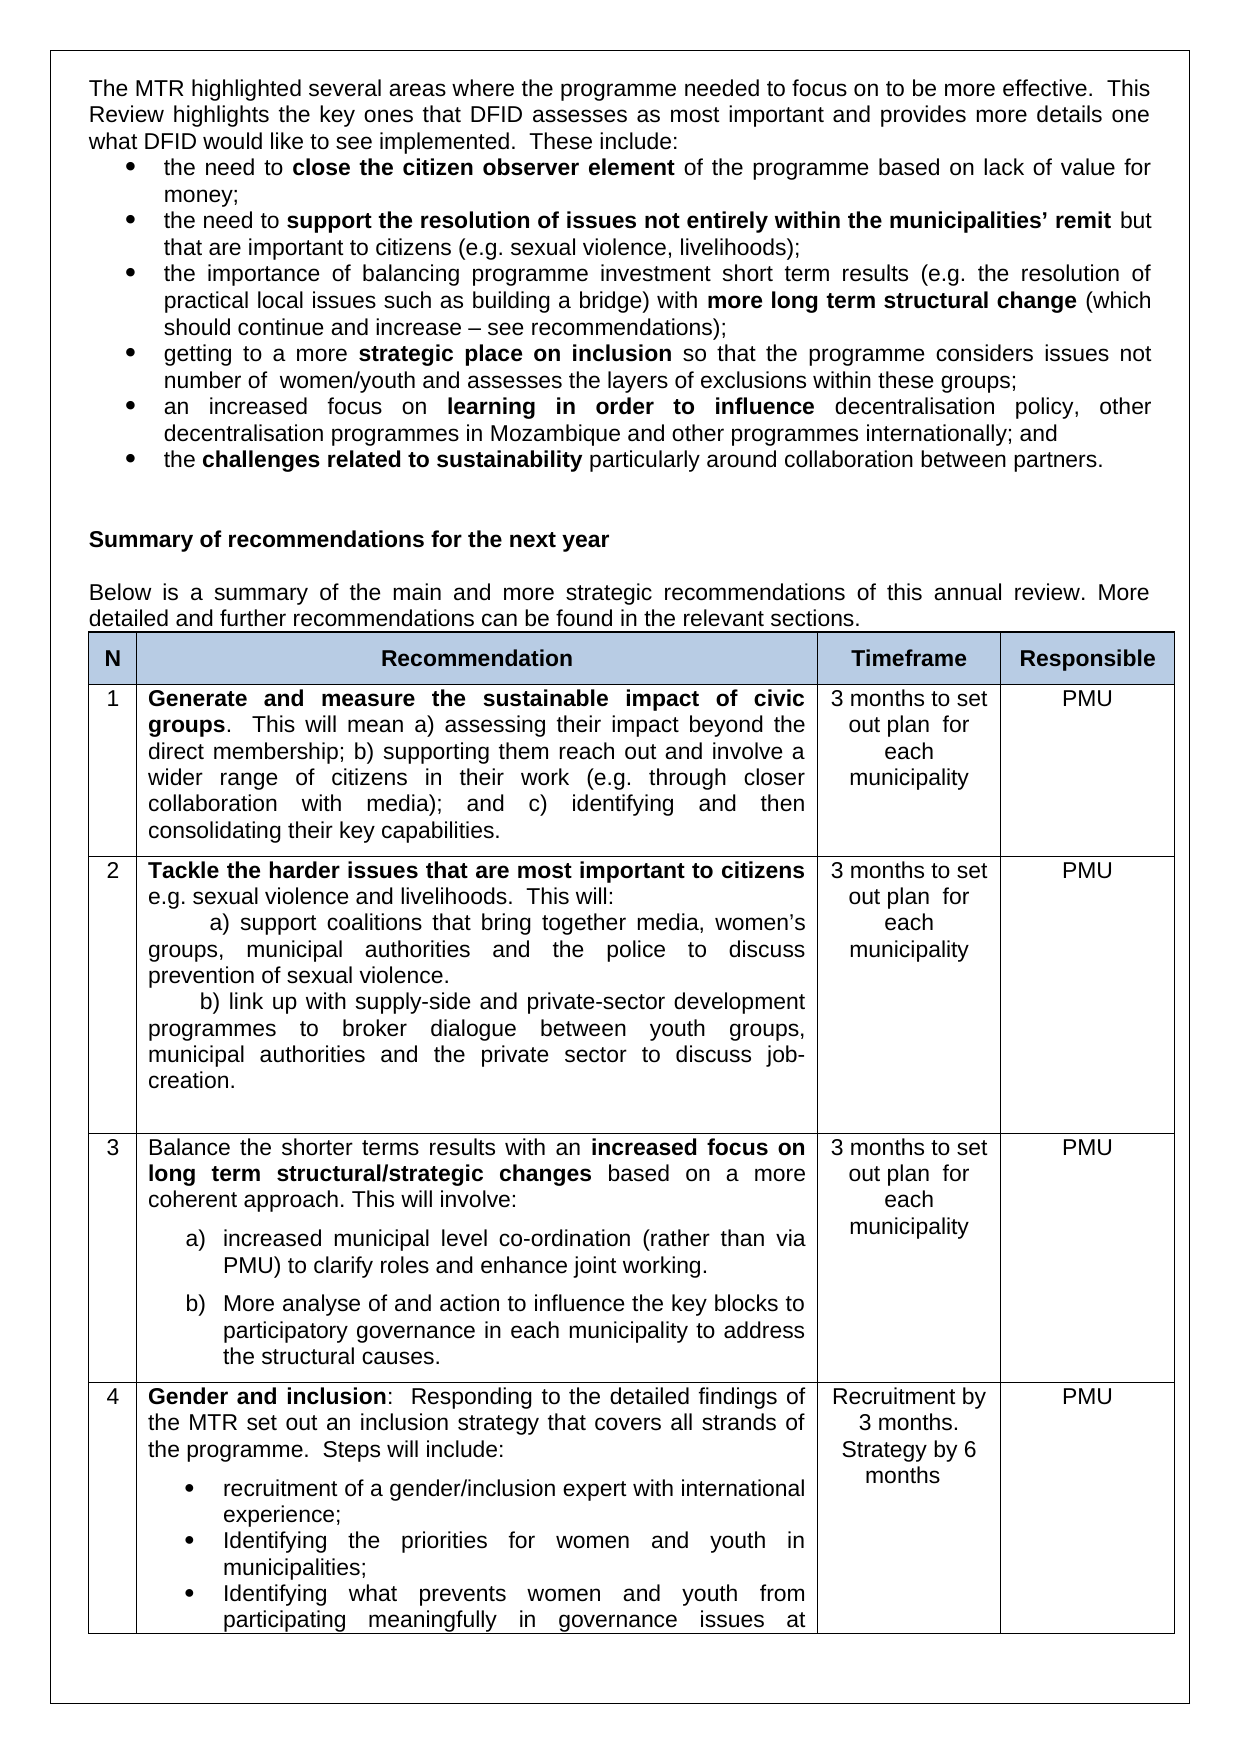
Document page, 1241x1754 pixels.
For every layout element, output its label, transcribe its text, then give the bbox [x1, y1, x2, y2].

table_cell 3 [89, 1134, 136, 1382]
list an increased focus on learning in order to influence decentralisation policy, other decentralisation programmes in Mozambique and other programmes internationally; and [126, 393, 1152, 446]
table_header Timeframe [818, 633, 1000, 684]
table_cell 3 months to set out plan for each municipality [818, 685, 1000, 856]
table_cell 4 [89, 1383, 136, 1633]
text Below is a summary of the main and more strategic recommendations of this annual review. More detailed and further recommendations can be found in the relevant sections. [89, 579, 1152, 631]
table_header Recommendation [137, 633, 817, 684]
text The MTR highlighted several areas where the programme needed to focus on to be more effective. This Review highlights the key ones that DFID assesses as most important and provides more details one what DFID would like to see implemented. These include: [89, 75, 1152, 154]
table_cell Tackle the harder issues that are most important to citizens e.g. sexual violence and livelihoods. This will: a) support coalitions that bring together media, women’s groups, municipal authorities and the police to discuss prevention of sexual violence. b) link up with supply-side and private-sector development programmes to broker dialogue between youth groups, municipal authorities and the private sector to discuss job-creation. [137, 857, 817, 1133]
table_cell PMU [1001, 1134, 1174, 1382]
table_cell 2 [89, 857, 136, 1133]
table_cell 1 [89, 685, 136, 856]
text Summary of recommendations for the next year [89, 526, 1152, 552]
table_cell PMU [1001, 1383, 1174, 1633]
list the need to close the citizen observer element of the programme based on lack of value for money; [126, 154, 1152, 207]
table_cell Recruitment by 3 months. Strategy by 6 months [818, 1383, 1000, 1633]
table_header N [89, 633, 136, 684]
table_cell 3 months to set out plan for each municipality [818, 857, 1000, 1133]
table_cell 3 months to set out plan for each municipality [818, 1134, 1000, 1382]
table_cell Generate and measure the sustainable impact of civic groups. This will mean a) assessing their impact beyond the direct membership; b) supporting them reach out and involve a wider range of citizens in their work (e.g. through closer collaboration with media); and c) identifying and then consolidating their key capabilities. [137, 685, 817, 856]
list getting to a more strategic place on inclusion so that the programme considers issues not number of women/youth and assesses the layers of exclusions within these groups; [126, 340, 1152, 393]
table_cell PMU [1001, 685, 1174, 856]
list the challenges related to sustainability particularly around collaboration between partners. [126, 446, 1152, 473]
table_cell Balance the shorter terms results with an increased focus on long term structural/strategic changes based on a more coherent approach. This will involve: increased municipal level co-ordination (rather than via PMU) to clarify roles and enhance joint working. More analyse of and action to influence the key blocks to participatory governance in each municipality to address the structural causes. [137, 1134, 817, 1382]
table_header Responsible [1001, 633, 1174, 684]
table_cell PMU [1001, 857, 1174, 1133]
table_cell Gender and inclusion: Responding to the detailed findings of the MTR set out an inclusion strategy that covers all strands of the programme. Steps will include: recruitment of a gender/inclusion expert with international experience; Identifying the priorities for women and youth in municipalities; Identifying what prevents women and youth from participating meaningfully in governance issues at municipal level including economic, social and cultural barriers; Within these groups (‘women’ and ‘youth’), identifying who are the most vulnerable and excluded ; Analysing how the programme can address these issues directly and by working with others; Link with BBC media [137, 1383, 817, 1633]
list the importance of balancing programme investment short term results (e.g. the resolution of practical local issues such as building a bridge) with more long term structural change (which should continue and increase – see recommendations); [126, 260, 1152, 340]
list the need to support the resolution of issues not entirely within the municipalities’ remit but that are important to citizens (e.g. sexual violence, livelihoods); [126, 207, 1152, 260]
